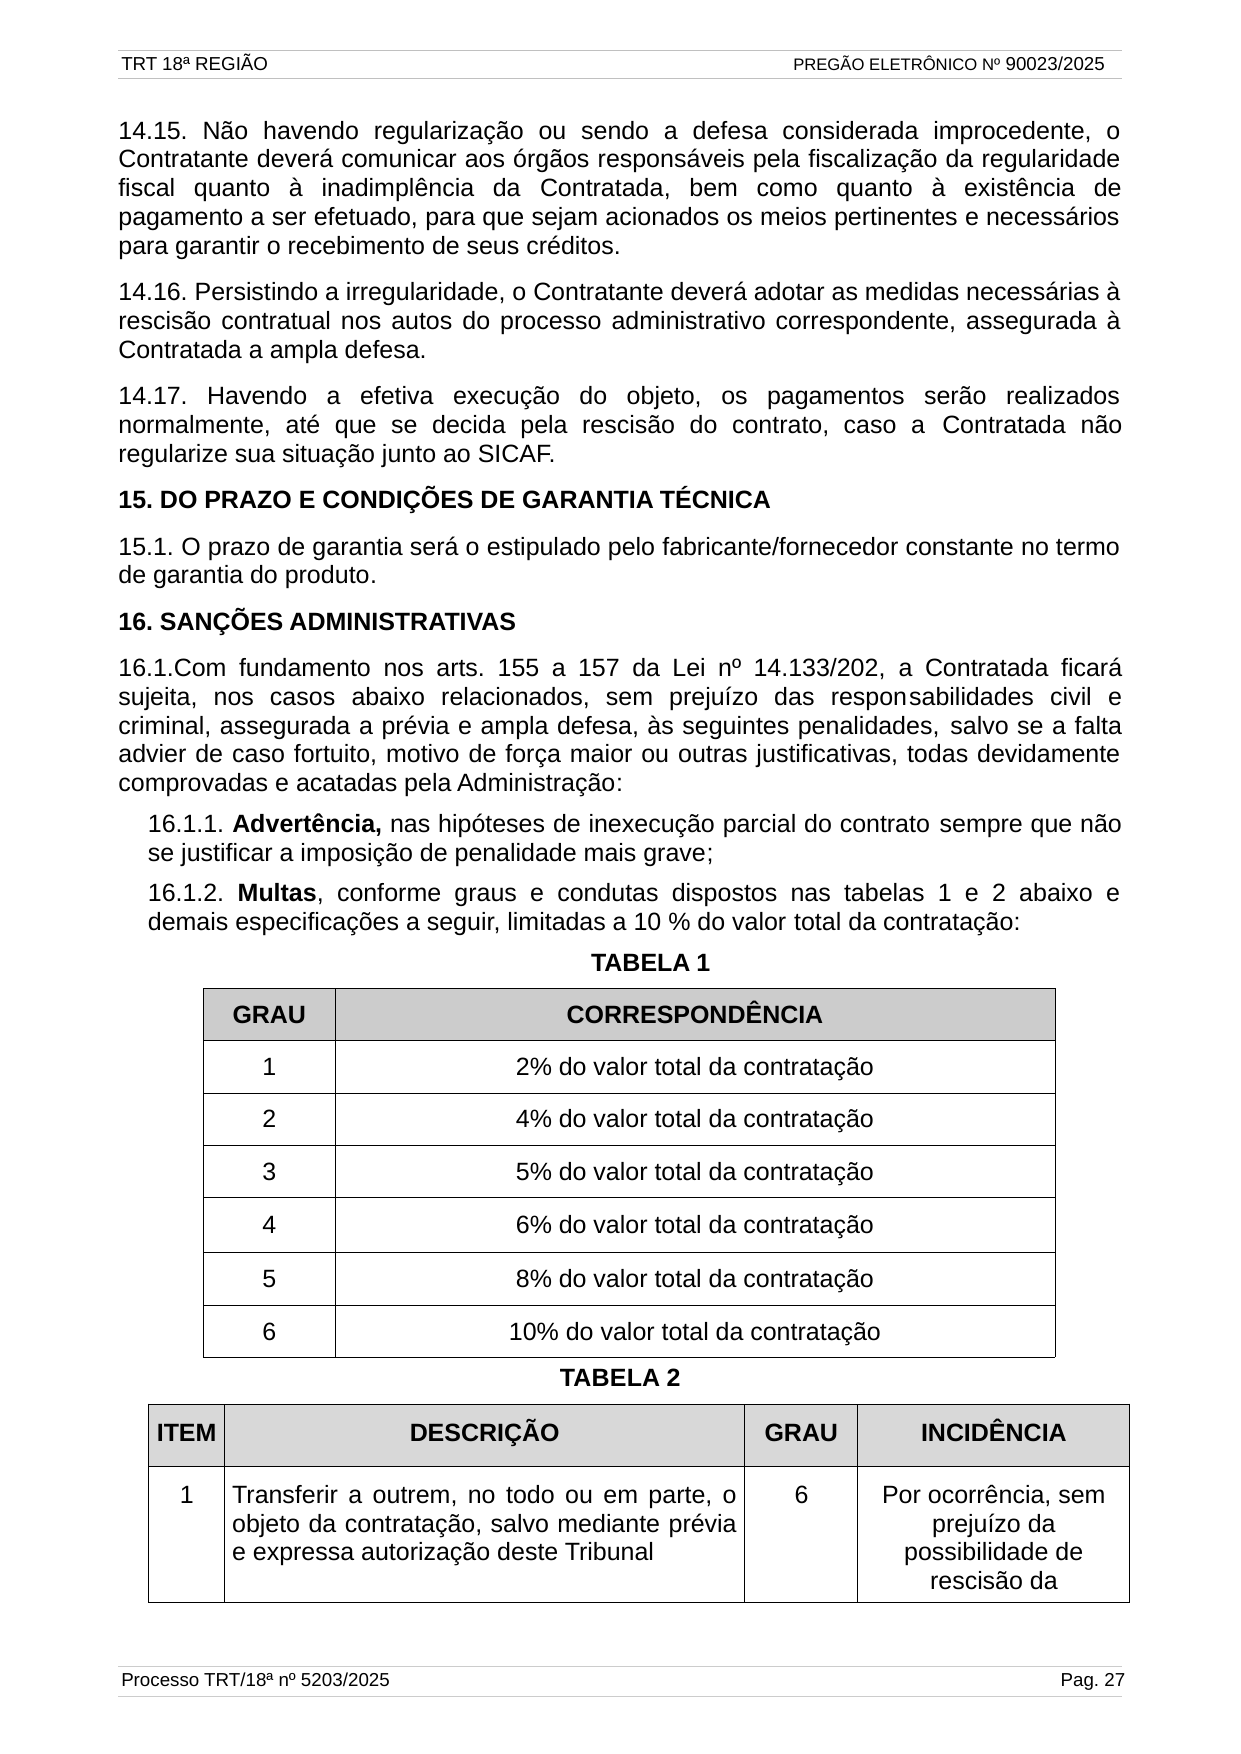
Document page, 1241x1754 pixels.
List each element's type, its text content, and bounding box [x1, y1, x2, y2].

table_cell 5 [204, 1253, 335, 1304]
text TABELA 1 [179, 947, 1122, 976]
table_cell 5% do valor total da contratação [336, 1146, 1055, 1197]
table_cell 3 [204, 1146, 335, 1197]
text 16.1.1. Advertência, nas hipóteses de inexecução parcial do contrato sempre que não se justificar a imposição de penalidade mais grave; [148, 809, 1122, 866]
table_cell 4% do valor total da contratação [336, 1094, 1055, 1145]
table_cell 1 [149, 1467, 224, 1602]
text 15. DO PRAZO E CONDIÇÕES DE GARANTIA TÉCNICA [118, 485, 1122, 514]
table_cell 8% do valor total da contratação [336, 1253, 1055, 1304]
text 14.16. Persistindo a irregularidade, o Contratante deverá adotar as medidas necessárias à rescisão contratual nos autos do processo administrativo correspondente, assegurada à Contratada a ampla defesa. [118, 277, 1122, 363]
text 14.15. Não havendo regularização ou sendo a defesa considerada improcedente, o Contratante deverá comunicar aos órgãos responsáveis pela fiscalização da regularidade fiscal quanto à inadimplência da Contratada, bem como quanto à existência de pagamento a ser efetuado, para que sejam acionados os meios pertinentes e necessários para garantir o recebimento de seus créditos. [118, 116, 1122, 259]
table_cell 6% do valor total da contratação [336, 1198, 1055, 1252]
table_cell Transferir a outrem, no todo ou em parte, o objeto da contratação, salvo mediante prévia e expressa autorização deste Tribunal [225, 1467, 744, 1602]
table_cell 10% do valor total da contratação [336, 1306, 1055, 1357]
text 15.1. O prazo de garantia será o estipulado pelo fabricante/fornecedor constante no termo de garantia do produto. [118, 531, 1122, 589]
table_header CORRESPONDÊNCIA [336, 989, 1055, 1040]
text 16.1.Com fundamento nos arts. 155 a 157 da Lei nº 14.133/202, a Contratada ficará sujeita, nos casos abaixo relacionados, sem prejuízo das responsabilidades civil e criminal, assegurada a prévia e ampla defesa, às seguintes penalidades, salvo se a falta advier de caso fortuito, motivo de força maior ou outras justificativas, todas devidamente comprovadas e acatadas pela Administração: [118, 653, 1122, 797]
table_header INCIDÊNCIA [858, 1405, 1129, 1466]
text TABELA 2 [118, 1363, 1122, 1392]
table_cell 2 [204, 1094, 335, 1145]
table_cell 1 [204, 1041, 335, 1093]
text 16.1.2. Multas, conforme graus e condutas dispostos nas tabelas 1 e 2 abaixo e demais especificações a seguir, limitadas a 10 % do valor total da contratação: [148, 878, 1122, 936]
table_header GRAU [745, 1405, 857, 1466]
table_cell 2% do valor total da contratação [336, 1041, 1055, 1093]
table_header ITEM [149, 1405, 224, 1466]
text 16. SANÇÕES ADMINISTRATIVAS [118, 607, 1122, 635]
table_header GRAU [204, 989, 335, 1040]
table_header DESCRIÇÃO [225, 1405, 744, 1466]
text 14.17. Havendo a efetiva execução do objeto, os pagamentos serão realizados normalmente, até que se decida pela rescisão do contrato, caso a Contratada não regularize sua situação junto ao SICAF. [118, 381, 1122, 467]
table_cell Por ocorrência, sem prejuízo da possibilidade de rescisão da [858, 1467, 1129, 1602]
table_cell 6 [745, 1467, 857, 1602]
table_cell 6 [204, 1306, 335, 1357]
table_cell 4 [204, 1198, 335, 1252]
